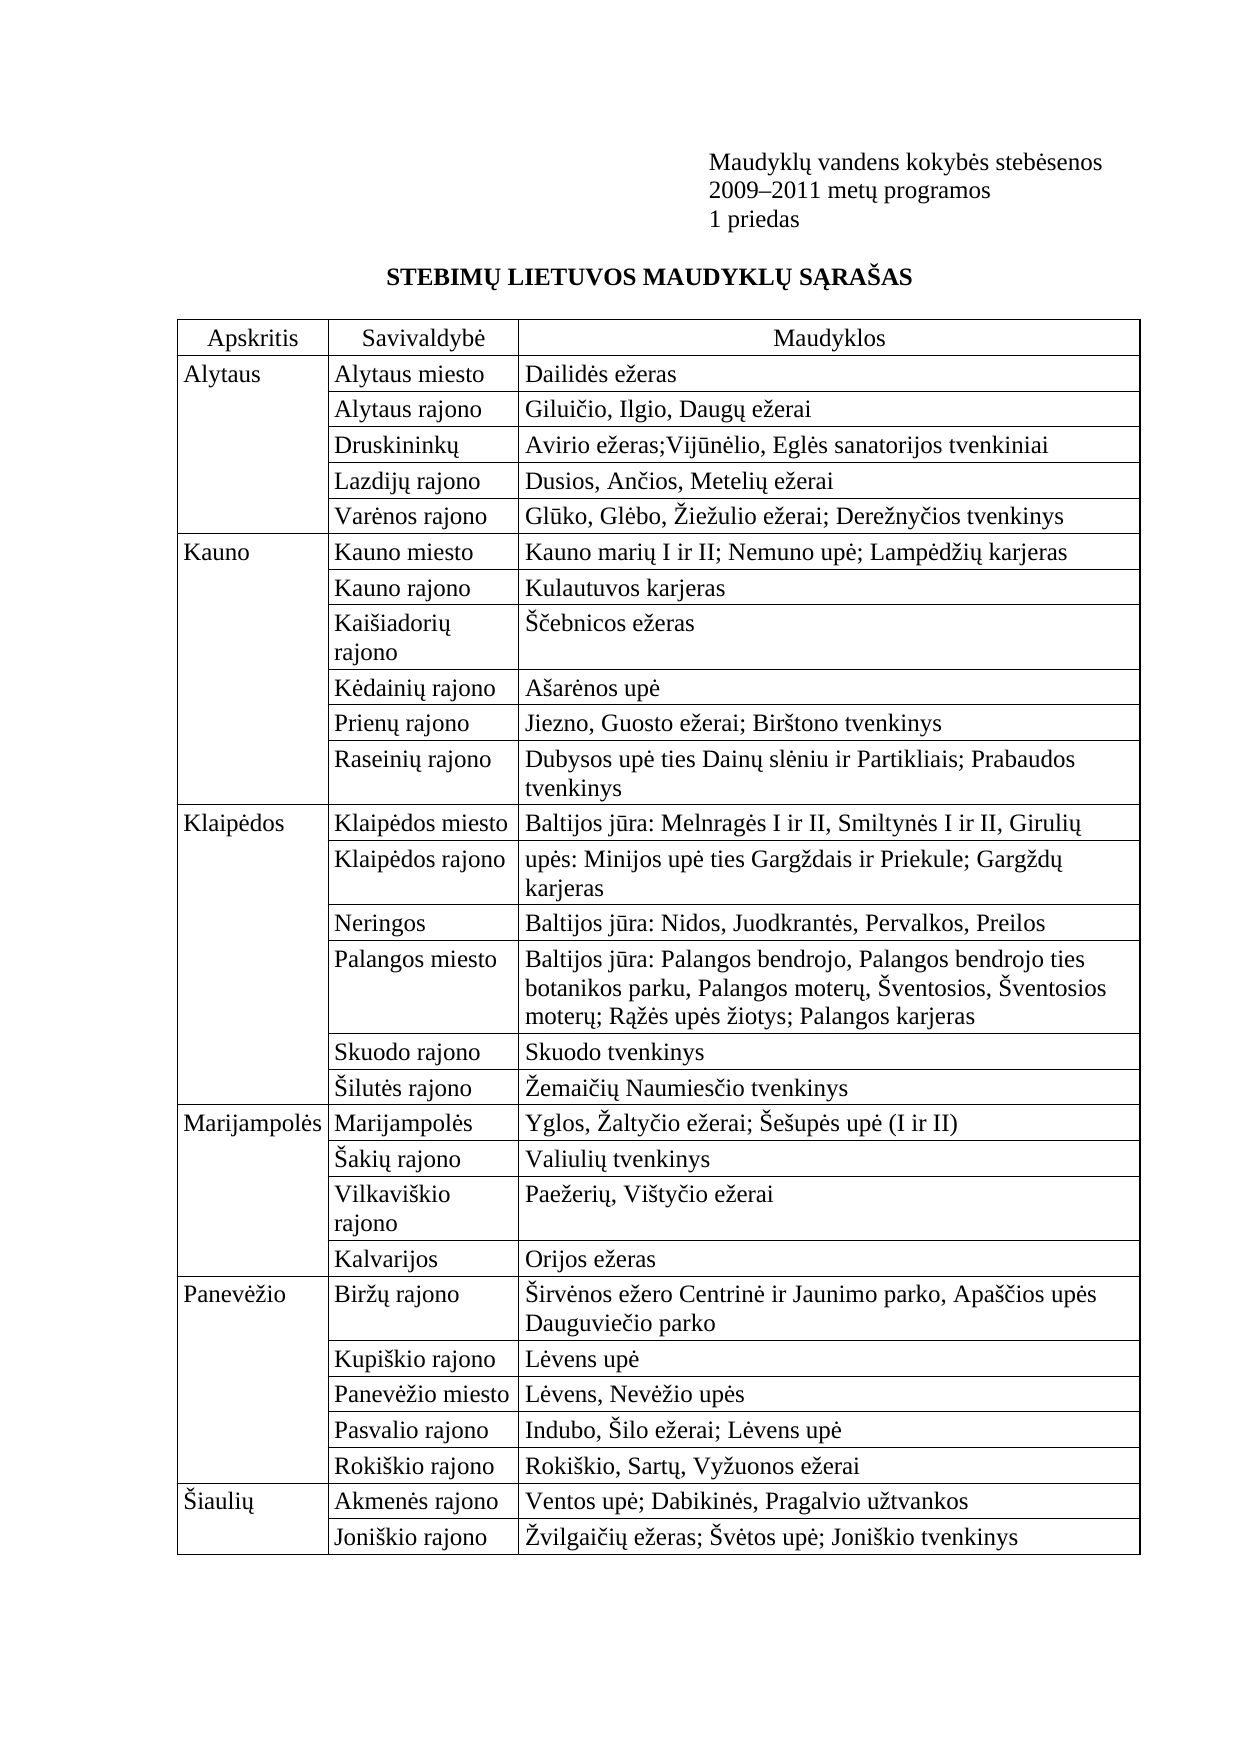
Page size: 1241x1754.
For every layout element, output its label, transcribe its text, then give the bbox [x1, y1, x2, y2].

table_cell Marijampolės [178, 1105, 328, 1276]
table_cell Paežerių, Vištyčio ežerai [519, 1177, 1139, 1240]
table_cell Kauno miesto [329, 534, 518, 569]
table_cell Panevėžio [178, 1277, 328, 1482]
table_cell Neringos [329, 905, 518, 940]
table_cell Akmenės rajono [329, 1484, 518, 1518]
table_cell Giluičio, Ilgio, Daugų ežerai [519, 392, 1139, 426]
table_cell Žvilgaičių ežeras; Švėtos upė; Joniškio tvenkinys [519, 1519, 1139, 1554]
table_header Apskritis [178, 320, 328, 355]
table_cell Ventos upė; Dabikinės, Pragalvio užtvankos [519, 1484, 1139, 1518]
table_cell Kėdainių rajono [329, 670, 518, 704]
table_cell Yglos, Žaltyčio ežerai; Šešupės upė (I ir II) [519, 1105, 1139, 1140]
table_cell Vilkaviškio rajono [329, 1177, 518, 1240]
table_cell Biržų rajono [329, 1277, 518, 1340]
table_cell Ašarėnos upė [519, 670, 1139, 704]
table_cell Kaišiadorių rajono [329, 605, 518, 669]
table_cell Avirio ežeras;Vijūnėlio, Eglės sanatorijos tvenkiniai [519, 427, 1139, 462]
text STEBIMŲ LIETUVOS MAUDYKLŲ SĄRAŠAS [177, 262, 1122, 291]
table_cell Lazdijų rajono [329, 463, 518, 497]
table_cell Žemaičių Naumiesčio tvenkinys [519, 1070, 1139, 1104]
table_cell Kauno marių I ir II; Nemuno upė; Lampėdžių karjeras [519, 534, 1139, 569]
table_cell Dusios, Ančios, Metelių ežerai [519, 463, 1139, 497]
table_cell Jiezno, Guosto ežerai; Birštono tvenkinys [519, 705, 1139, 740]
table_cell Alytaus rajono [329, 392, 518, 426]
table_cell Rokiškio, Sartų, Vyžuonos ežerai [519, 1448, 1139, 1482]
table_cell Širvėnos ežero Centrinė ir Jaunimo parko, Apaščios upės Dauguviečio parko [519, 1277, 1139, 1340]
table_cell Druskininkų [329, 427, 518, 462]
table_cell Klaipėdos rajono [329, 841, 518, 904]
table_cell Ščebnicos ežeras [519, 605, 1139, 669]
table_cell Dailidės ežeras [519, 356, 1139, 391]
table_cell Kupiškio rajono [329, 1341, 518, 1376]
table_cell Varėnos rajono [329, 499, 518, 533]
table_header Maudyklos [519, 320, 1139, 355]
table_cell Kulautuvos karjeras [519, 570, 1139, 604]
table_cell Joniškio rajono [329, 1519, 518, 1554]
table_cell Šakių rajono [329, 1141, 518, 1176]
table_cell Baltijos jūra: Palangos bendrojo, Palangos bendrojo ties botanikos parku, Palangos moterų, Šventosios, Šventosios moterų; Rąžės upės žiotys; Palangos karjeras [519, 941, 1139, 1033]
table_cell Lėvens upė [519, 1341, 1139, 1376]
table_cell Alytaus [178, 356, 328, 533]
table_cell Kauno [178, 534, 328, 804]
table_cell Rokiškio rajono [329, 1448, 518, 1482]
table_cell Kalvarijos [329, 1241, 518, 1276]
table_cell Marijampolės [329, 1105, 518, 1140]
table_cell Indubo, Šilo ežerai; Lėvens upė [519, 1412, 1139, 1447]
text 2009–2011 metų programos [177, 176, 1122, 204]
table_cell upės: Minijos upė ties Gargždais ir Priekule; Gargždų karjeras [519, 841, 1139, 904]
table_cell Baltijos jūra: Melnragės I ir II, Smiltynės I ir II, Girulių [519, 805, 1139, 840]
table_cell Panevėžio miesto [329, 1377, 518, 1411]
table_cell Dubysos upė ties Dainų slėniu ir Partikliais; Prabaudos tvenkinys [519, 741, 1139, 804]
table_cell Palangos miesto [329, 941, 518, 1033]
text 1 priedas [177, 204, 1122, 233]
table_cell Orijos ežeras [519, 1241, 1139, 1276]
table_cell Šilutės rajono [329, 1070, 518, 1104]
table_cell Valiulių tvenkinys [519, 1141, 1139, 1176]
table_header Savivaldybė [329, 320, 518, 355]
table_cell Kauno rajono [329, 570, 518, 604]
table_cell Baltijos jūra: Nidos, Juodkrantės, Pervalkos, Preilos [519, 905, 1139, 940]
table_cell Alytaus miesto [329, 356, 518, 391]
table_cell Glūko, Glėbo, Žiežulio ežerai; Derežnyčios tvenkinys [519, 499, 1139, 533]
table_cell Šiaulių [178, 1484, 328, 1554]
table_cell Skuodo rajono [329, 1034, 518, 1069]
table_cell Lėvens, Nevėžio upės [519, 1377, 1139, 1411]
table_cell Klaipėdos [178, 805, 328, 1104]
text Maudyklų vandens kokybės stebėsenos [177, 147, 1122, 176]
table_cell Skuodo tvenkinys [519, 1034, 1139, 1069]
table_cell Raseinių rajono [329, 741, 518, 804]
table_cell Prienų rajono [329, 705, 518, 740]
table_cell Klaipėdos miesto [329, 805, 518, 840]
table_cell Pasvalio rajono [329, 1412, 518, 1447]
